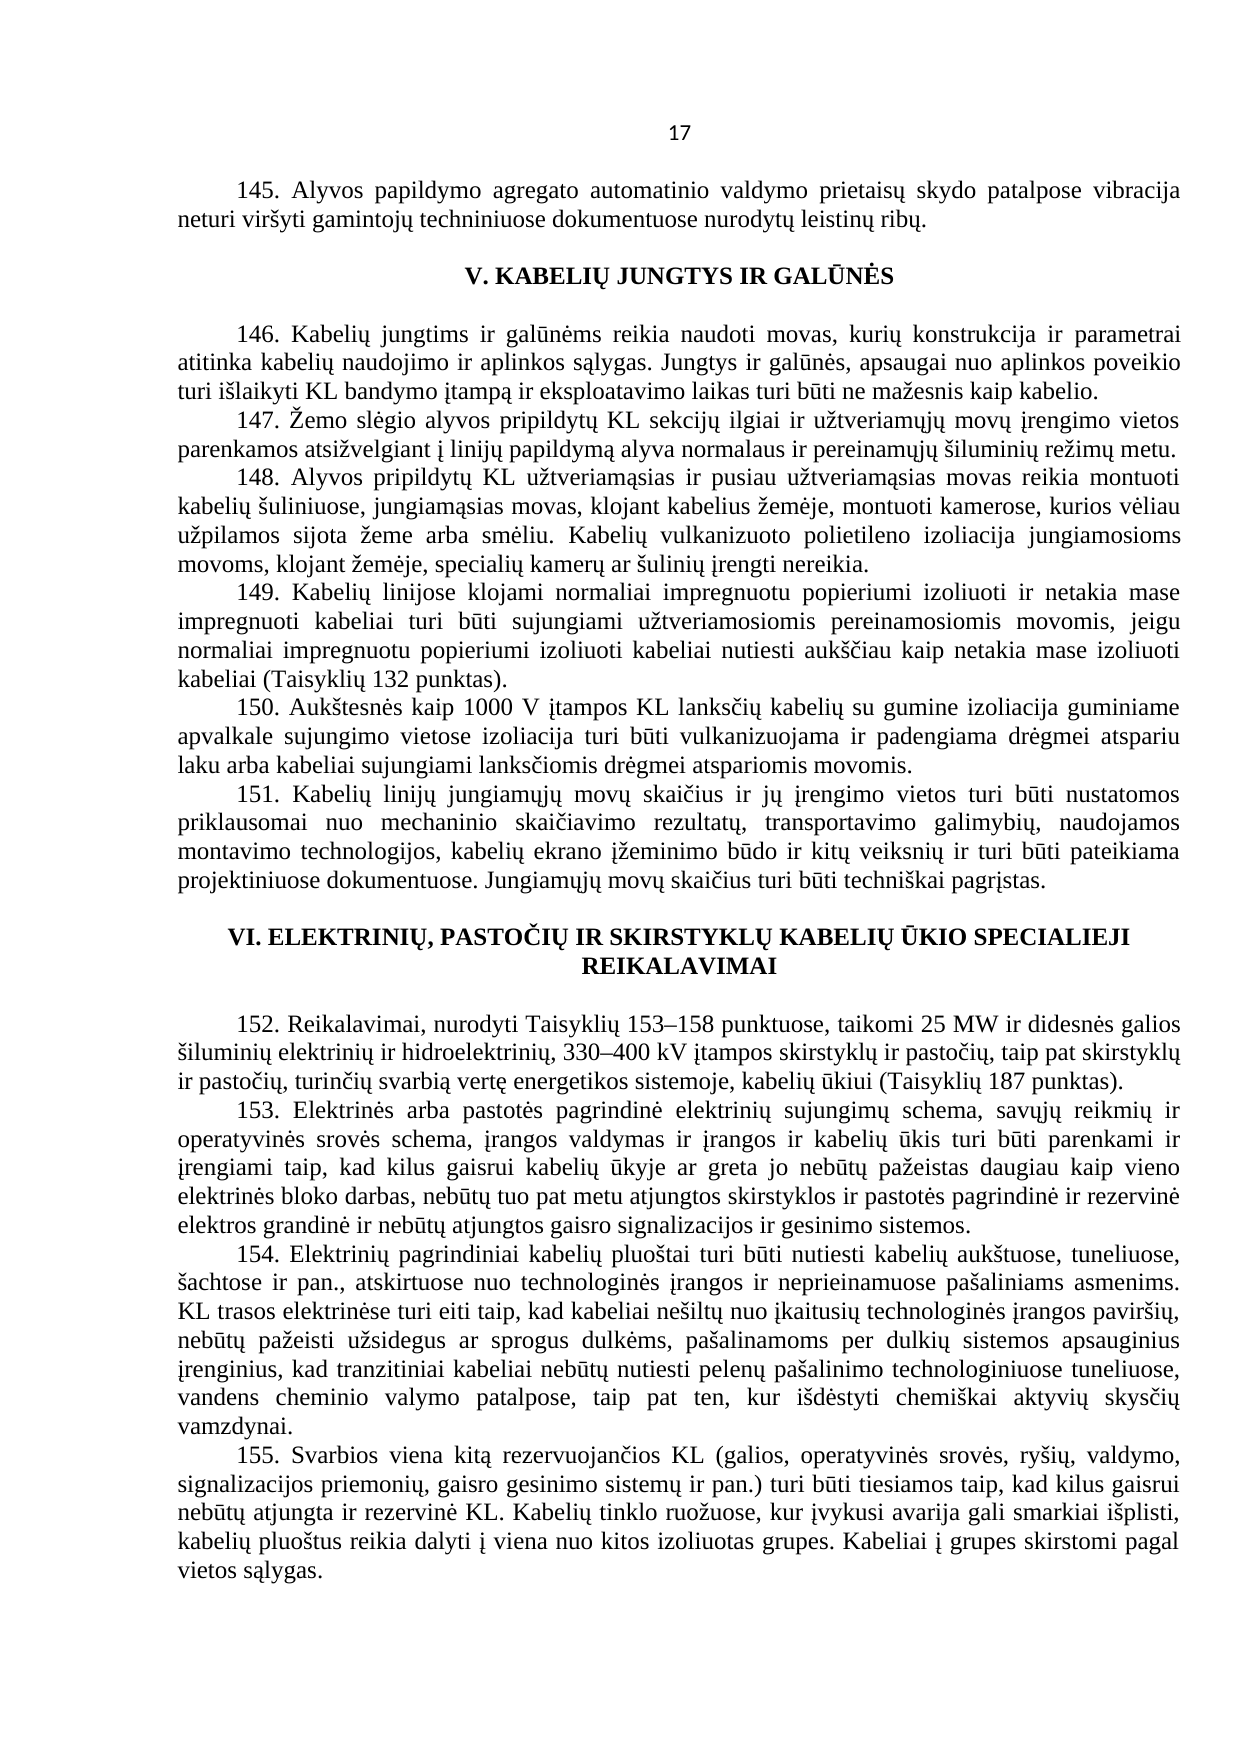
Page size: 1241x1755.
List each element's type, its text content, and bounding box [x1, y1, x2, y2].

text 145. Alyvos papildymo agregato automatinio valdymo prietaisų skydo patalpose vibracija neturi viršyti gamintojų techniniuose dokumentuose nurodytų leistinų ribų. [177, 175, 1181, 232]
text 147. Žemo slėgio alyvos pripildytų KL sekcijų ilgiai ir užtveriamųjų movų įrengimo vietos parenkamos atsižvelgiant į linijų papildymą alyva normalaus ir pereinamųjų šiluminių režimų metu. [177, 405, 1181, 462]
text 148. Alyvos pripildytų KL užtveriamąsias ir pusiau užtveriamąsias movas reikia montuoti kabelių šuliniuose, jungiamąsias movas, klojant kabelius žemėje, montuoti kamerose, kurios vėliau užpilamos sijota žeme arba smėliu. Kabelių vulkanizuoto polietileno izoliacija jungiamosioms movoms, klojant žemėje, specialių kamerų ar šulinių įrengti nereikia. [177, 462, 1181, 577]
text 152. Reikalavimai, nurodyti Taisyklių 153–158 punktuose, taikomi 25 MW ir didesnės galios šiluminių elektrinių ir hidroelektrinių, 330–400 kV įtampos skirstyklų ir pastočių, taip pat skirstyklų ir pastočių, turinčių svarbią vertę energetikos sistemoje, kabelių ūkiui (Taisyklių 187 punktas). [177, 1009, 1181, 1095]
text 146. Kabelių jungtims ir galūnėms reikia naudoti movas, kurių konstrukcija ir parametrai atitinka kabelių naudojimo ir aplinkos sąlygas. Jungtys ir galūnės, apsaugai nuo aplinkos poveikio turi išlaikyti KL bandymo įtampą ir eksploatavimo laikas turi būti ne mažesnis kaip kabelio. [177, 319, 1181, 405]
text 150. Aukštesnės kaip 1000 V įtampos KL lanksčių kabelių su gumine izoliacija guminiame apvalkale sujungimo vietose izoliacija turi būti vulkanizuojama ir padengiama drėgmei atspariu laku arba kabeliai sujungiami lanksčiomis drėgmei atspariomis movomis. [177, 692, 1181, 779]
text 154. Elektrinių pagrindiniai kabelių pluoštai turi būti nutiesti kabelių aukštuose, tuneliuose, šachtose ir pan., atskirtuose nuo technologinės įrangos ir neprieinamuose pašaliniams asmenims. KL trasos elektrinėse turi eiti taip, kad kabeliai nešiltų nuo įkaitusių technologinės įrangos paviršių, nebūtų pažeisti užsidegus ar sprogus dulkėms, pašalinamoms per dulkių sistemos apsauginius įrenginius, kad tranzitiniai kabeliai nebūtų nutiesti pelenų pašalinimo technologiniuose tuneliuose, vandens cheminio valymo patalpose, taip pat ten, kur išdėstyti chemiškai aktyvių skysčių vamzdynai. [177, 1239, 1181, 1440]
text 151. Kabelių linijų jungiamųjų movų skaičius ir jų įrengimo vietos turi būti nustatomos priklausomai nuo mechaninio skaičiavimo rezultatų, transportavimo galimybių, naudojamos montavimo technologijos, kabelių ekrano įžeminimo būdo ir kitų veiksnių ir turi būti pateikiama projektiniuose dokumentuose. Jungiamųjų movų skaičius turi būti techniškai pagrįstas. [177, 779, 1181, 894]
text 153. Elektrinės arba pastotės pagrindinė elektrinių sujungimų schema, savųjų reikmių ir operatyvinės srovės schema, įrangos valdymas ir įrangos ir kabelių ūkis turi būti parenkami ir įrengiami taip, kad kilus gaisrui kabelių ūkyje ar greta jo nebūtų pažeistas daugiau kaip vieno elektrinės bloko darbas, nebūtų tuo pat metu atjungtos skirstyklos ir pastotės pagrindinė ir rezervinė elektros grandinė ir nebūtų atjungtos gaisro signalizacijos ir gesinimo sistemos. [177, 1095, 1181, 1239]
text V. KABELIŲ JUNGTYS IR GALŪNĖS [177, 261, 1181, 290]
text 149. Kabelių linijose klojami normaliai impregnuotu popieriumi izoliuoti ir netakia mase impregnuoti kabeliai turi būti sujungiami užtveriamosiomis pereinamosiomis movomis, jeigu normaliai impregnuotu popieriumi izoliuoti kabeliai nutiesti aukščiau kaip netakia mase izoliuoti kabeliai (Taisyklių 132 punktas). [177, 577, 1181, 692]
text VI. ELEKTRINIŲ, PASTOČIŲ IR SKIRSTYKLŲ KABELIŲ ŪKIO SPECIALIEJI REIKALAVIMAI [177, 922, 1181, 980]
text 155. Svarbios viena kitą rezervuojančios KL (galios, operatyvinės srovės, ryšių, valdymo, signalizacijos priemonių, gaisro gesinimo sistemų ir pan.) turi būti tiesiamos taip, kad kilus gaisrui nebūtų atjungta ir rezervinė KL. Kabelių tinklo ruožuose, kur įvykusi avarija gali smarkiai išplisti, kabelių pluoštus reikia dalyti į viena nuo kitos izoliuotas grupes. Kabeliai į grupes skirstomi pagal vietos sąlygas. [177, 1440, 1181, 1584]
